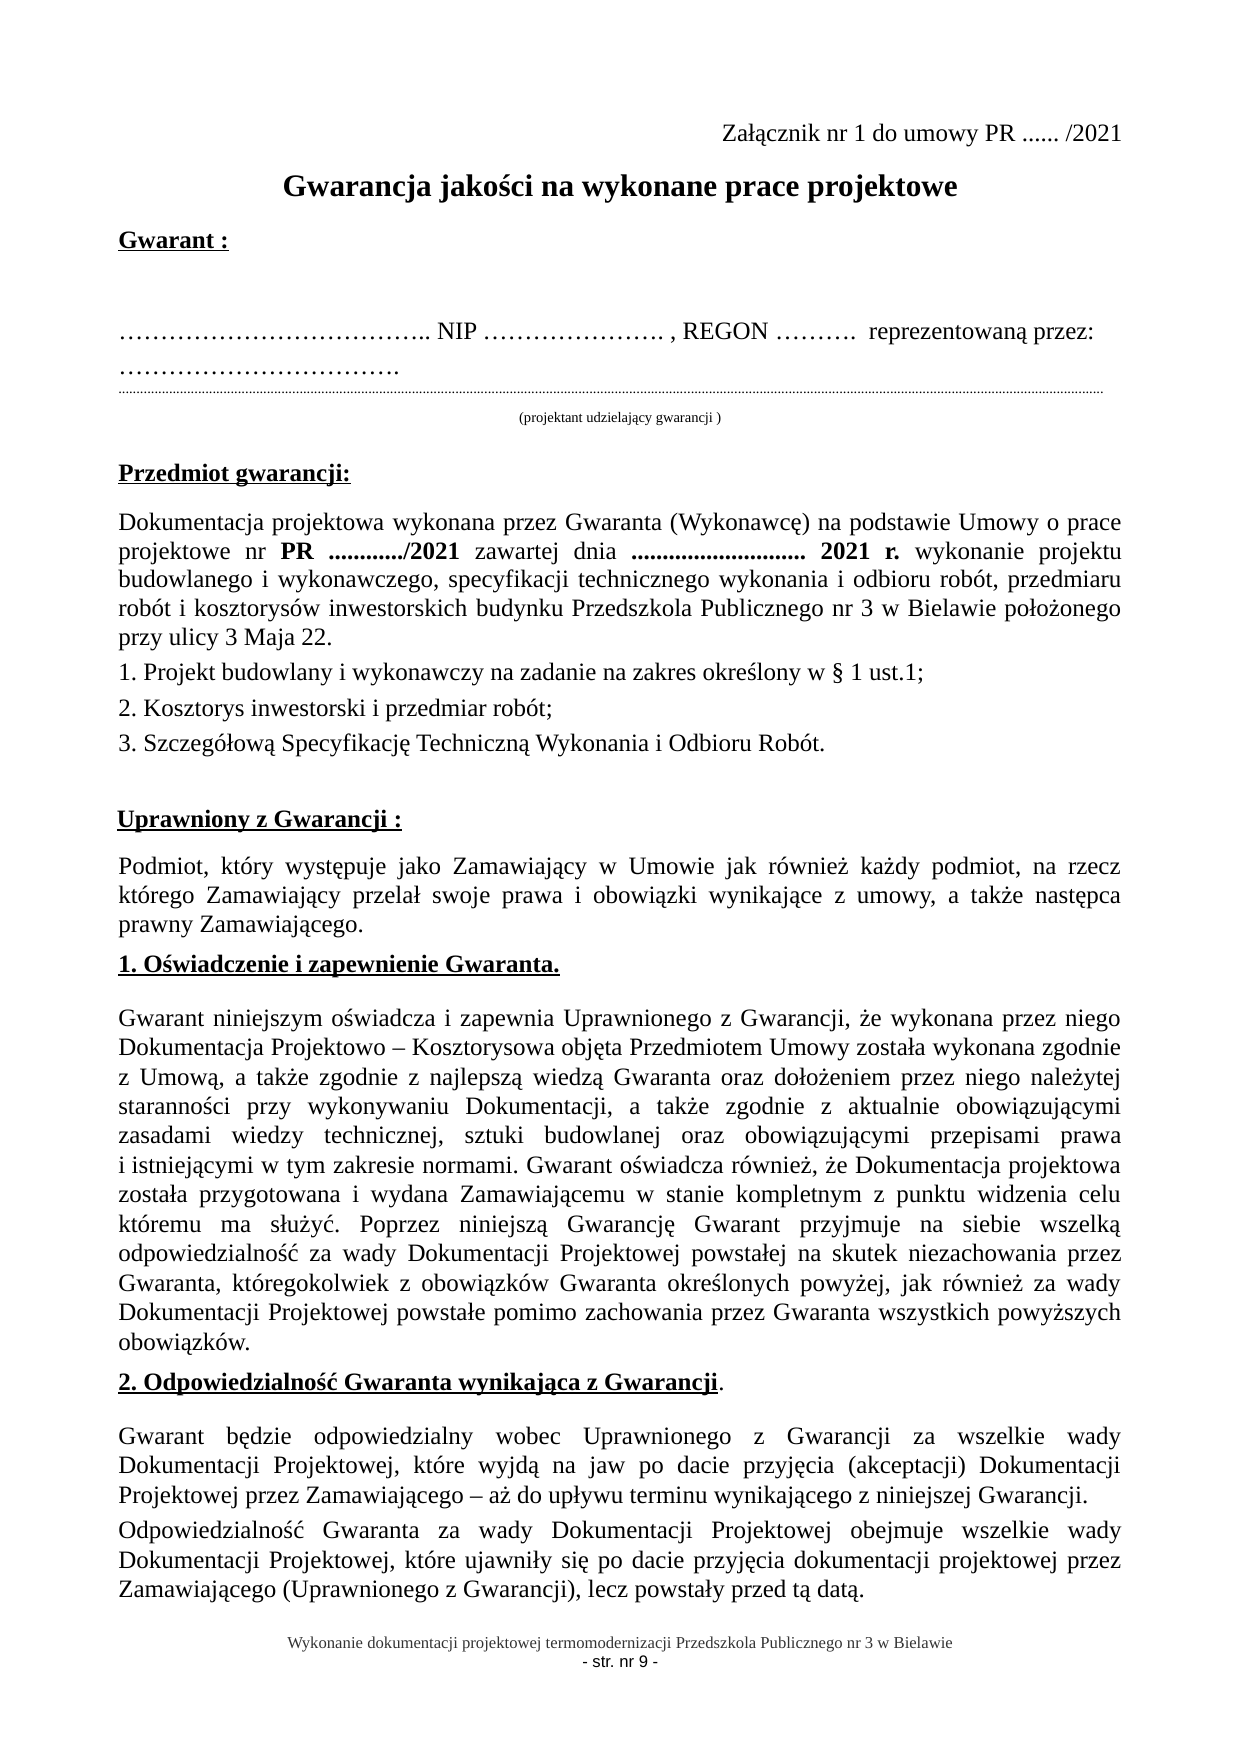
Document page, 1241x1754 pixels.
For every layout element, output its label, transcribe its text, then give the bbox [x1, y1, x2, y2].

list Kosztorys inwestorski i przedmiar robót; [118, 692, 1122, 722]
text Załącznik nr 1 do umowy PR ...... /2021 [118, 118, 1122, 147]
list Szczegółową Specyfikację Techniczną Wykonania i Odbioru Robót. [118, 728, 1122, 757]
text ……………………………….. NIP …………………. , REGON ………. reprezentowaną przez: [118, 309, 1122, 345]
text Gwarancja jakości na wykonane prace projektowe [118, 167, 1122, 203]
text (projektant udzielający gwarancji ) [118, 409, 1122, 438]
text 1. Oświadczenie i zapewnienie Gwaranta. [118, 949, 1122, 978]
subtitle Dokumentacja projektowa wykonana przez Gwaranta (Wykonawcę) na podstawie Umowy o prace projektowe nr PR ............/2021 zawartej dnia ............................ 2021 r. wykonanie projektu budowlanego i wykonawczego, specyfikacji technicznego wykonania i odbioru robót, przedmiaru robót i kosztorysów inwestorskich budynku Przedszkola Publicznego nr 3 w Bielawie położonego przy ulicy 3 Maja 22. [118, 507, 1122, 651]
text Odpowiedzialność Gwaranta za wady Dokumentacji Projektowej obejmuje wszelkie wady Dokumentacji Projektowej, które ujawniły się po dacie przyjęcia dokumentacji projektowej przez Zamawiającego (Uprawnionego z Gwarancji), lecz powstały przed tą datą. [118, 1515, 1122, 1603]
text 2. Odpowiedzialność Gwaranta wynikająca z Gwarancji. [118, 1367, 1122, 1396]
text Gwarant będzie odpowiedzialny wobec Uprawnionego z Gwarancji za wszelkie wady Dokumentacji Projektowej, które wyjdą na jaw po dacie przyjęcia (akceptacji) Dokumentacji Projektowej przez Zamawiającego – aż do upływu terminu wynikającego z niniejszej Gwarancji. [118, 1420, 1122, 1509]
text Gwarant niniejszym oświadcza i zapewnia Uprawnionego z Gwarancji, że wykonana przez niego Dokumentacja Projektowo – Kosztorysowa objęta Przedmiotem Umowy została wykonana zgodnie z Umową, a także zgodnie z najlepszą wiedzą Gwaranta oraz dołożeniem przez niego należytej staranności przy wykonywaniu Dokumentacji, a także zgodnie z aktualnie obowiązującymi zasadami wiedzy technicznej, sztuki budowlanej oraz obowiązującymi przepisami prawa i istniejącymi w tym zakresie normami. Gwarant oświadcza również, że Dokumentacja projektowa została przygotowana i wydana Zamawiającemu w stanie kompletnym z punktu widzenia celu któremu ma służyć. Poprzez niniejszą Gwarancję Gwarant przyjmuje na siebie wszelką odpowiedzialność za wady Dokumentacji Projektowej powstałej na skutek niezachowania przez Gwaranta, któregokolwiek z obowiązków Gwaranta określonych powyżej, jak również za wady Dokumentacji Projektowej powstałe pomimo zachowania przez Gwaranta wszystkich powyższych obowiązków. [118, 1002, 1122, 1356]
text Gwarant : [118, 225, 1122, 254]
text ................................................................................................................................................................................................................................................................................ [118, 380, 1122, 409]
text ……………………………. [118, 345, 1122, 380]
list Projekt budowlany i wykonawczy na zadanie na zakres określony w § 1 ust.1; [118, 657, 1122, 686]
text Uprawniony z Gwarancji : [117, 804, 1122, 833]
text Przedmiot gwarancji: [118, 458, 1122, 487]
text Podmiot, który występuje jako Zamawiający w Umowie jak również każdy podmiot, na rzecz którego Zamawiający przelał swoje prawa i obowiązki wynikające z umowy, a także następca prawny Zamawiającego. [118, 851, 1122, 937]
